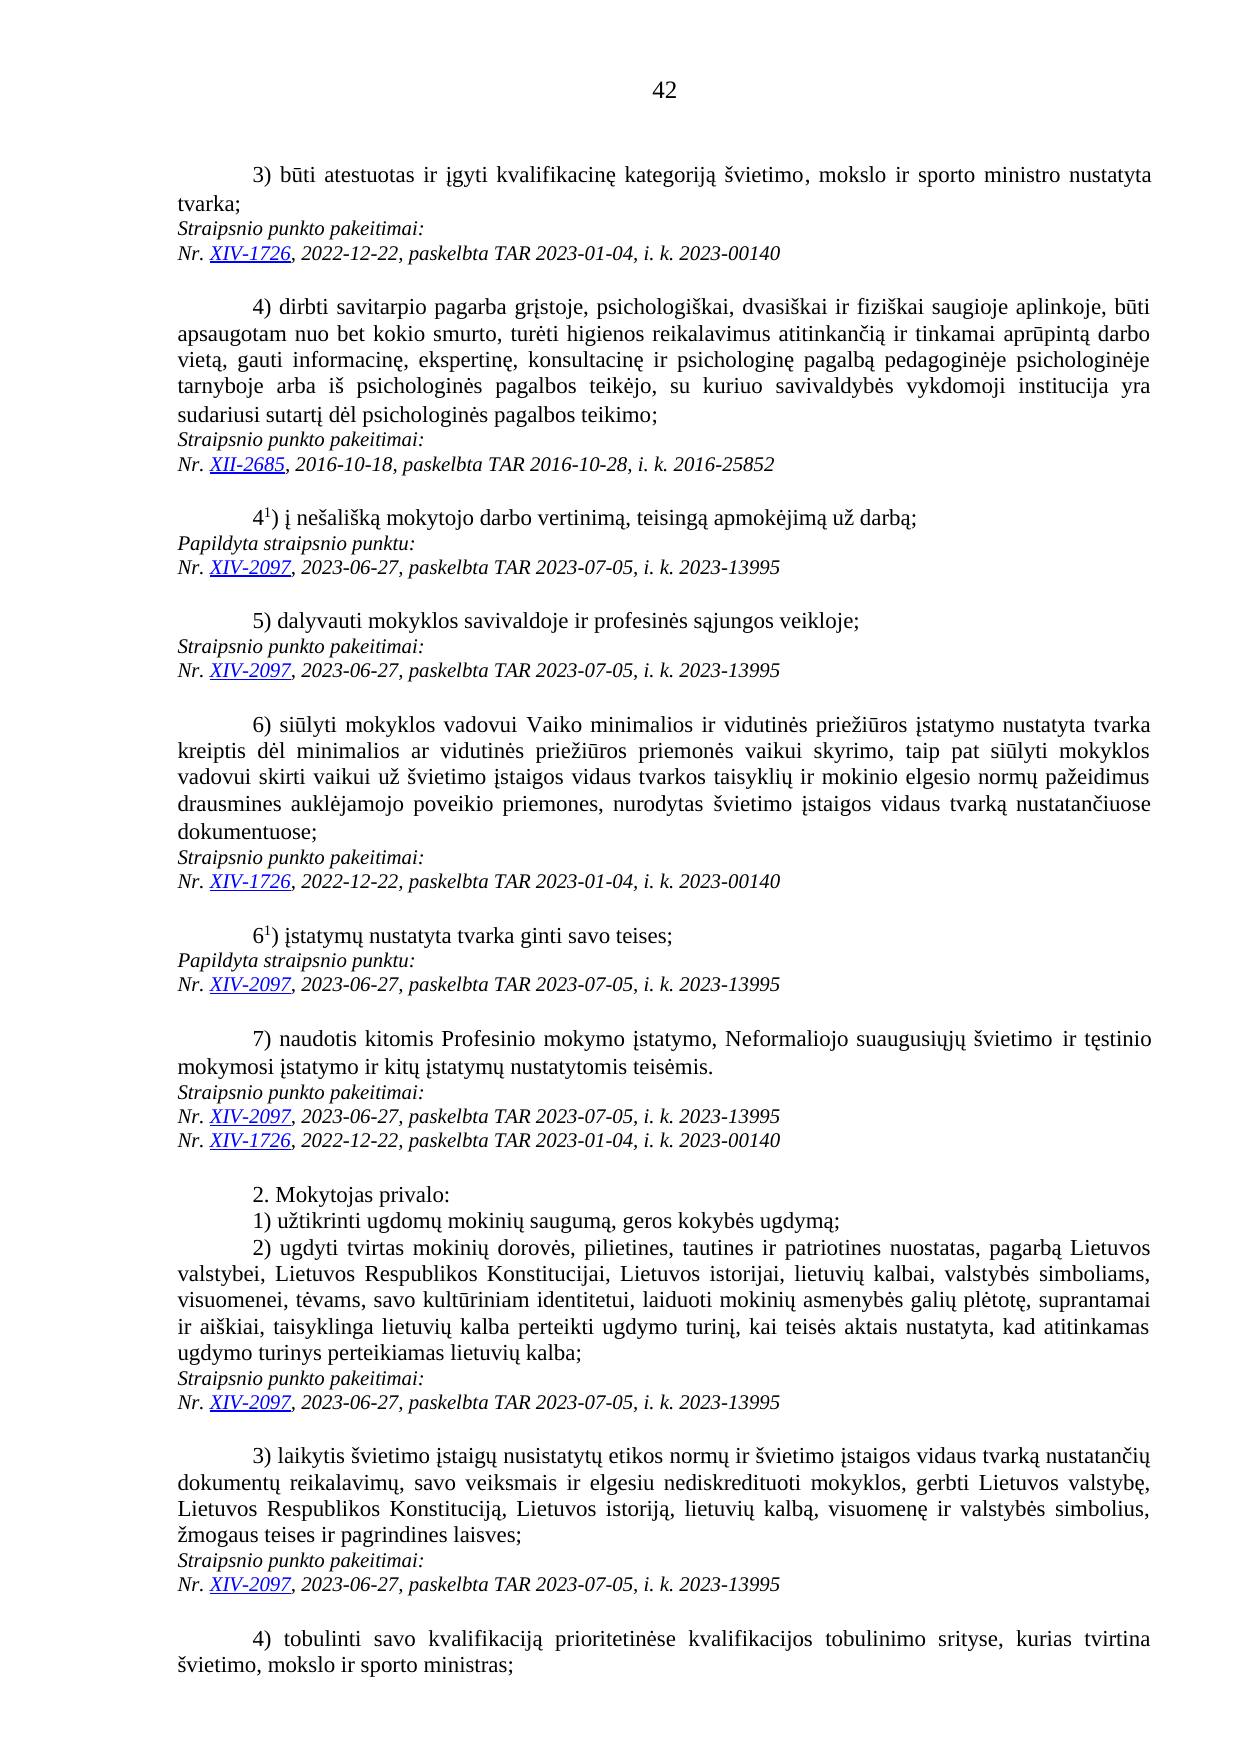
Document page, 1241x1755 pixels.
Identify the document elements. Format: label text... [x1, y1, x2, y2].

text Nr. XIV-2097, 2023-06-27, paskelbta TAR 2023-07-05, i. k. 2023-13995 [177, 1104, 1152, 1128]
text 61) įstatymų nustatyta tvarka ginti savo teises; [177, 922, 1152, 948]
text Nr. XIV-2097, 2023-06-27, paskelbta TAR 2023-07-05, i. k. 2023-13995 [177, 972, 1152, 996]
text 7) naudotis kitomis Profesinio mokymo įstatymo, Neformaliojo suaugusiųjų švietimo ir tęstinio mokymosi įstatymo ir kitų įstatymų nustatytomis teisėmis. [177, 1025, 1152, 1080]
text 2) ugdyti tvirtas mokinių dorovės, pilietines, tautines ir patriotines nuostatas, pagarbą Lietuvos valstybei, Lietuvos Respublikos Konstitucijai, Lietuvos istorijai, lietuvių kalbai, valstybės simboliams, visuomenei, tėvams, savo kultūriniam identitetui, laiduoti mokinių asmenybės galių plėtotę, suprantamai ir aiškiai, taisyklinga lietuvių kalba perteikti ugdymo turinį, kai teisės aktais nustatyta, kad atitinkamas ugdymo turinys perteikiamas lietuvių kalba; [177, 1234, 1152, 1366]
text Straipsnio punkto pakeitimai: [177, 1548, 1152, 1572]
text Nr. XIV-2097, 2023-06-27, paskelbta TAR 2023-07-05, i. k. 2023-13995 [177, 555, 1152, 579]
text Straipsnio punkto pakeitimai: [177, 634, 1152, 658]
text Nr. XIV-2097, 2023-06-27, paskelbta TAR 2023-07-05, i. k. 2023-13995 [177, 1389, 1152, 1414]
text 2. Mokytojas privalo: [177, 1181, 1152, 1207]
text 1) užtikrinti ugdomų mokinių saugumą, geros kokybės ugdymą; [177, 1207, 1152, 1234]
text Nr. XII-2685, 2016-10-18, paskelbta TAR 2016-10-28, i. k. 2016-25852 [177, 451, 1152, 476]
text 3) laikytis švietimo įstaigų nusistatytų etikos normų ir švietimo įstaigos vidaus tvarką nustatančių dokumentų reikalavimų, savo veiksmais ir elgesiu nediskredituoti mokyklos, gerbti Lietuvos valstybę, Lietuvos Respublikos Konstituciją, Lietuvos istoriją, lietuvių kalbą, visuomenę ir valstybės simbolius, žmogaus teises ir pagrindines laisves; [177, 1442, 1152, 1548]
text Straipsnio punkto pakeitimai: [177, 845, 1152, 869]
text 41) į nešališką mokytojo darbo vertinimą, teisingą apmokėjimą už darbą; [177, 504, 1152, 531]
text Straipsnio punkto pakeitimai: [177, 216, 1152, 240]
text 5) dalyvauti mokyklos savivaldoje ir profesinės sąjungos veikloje; [177, 607, 1152, 634]
text Straipsnio punkto pakeitimai: [177, 427, 1152, 451]
text 4) dirbti savitarpio pagarba grįstoje, psichologiškai, dvasiškai ir fiziškai saugioje aplinkoje, būti apsaugotam nuo bet kokio smurto, turėti higienos reikalavimus atitinkančią ir tinkamai aprūpintą darbo vietą, gauti informacinę, ekspertinę, konsultacinę ir psichologinę pagalbą pedagoginėje psichologinėje tarnyboje arba iš psichologinės pagalbos teikėjo, su kuriuo savivaldybės vykdomoji institucija yra sudariusi sutartį dėl psichologinės pagalbos teikimo; [177, 293, 1152, 427]
text Nr. XIV-2097, 2023-06-27, paskelbta TAR 2023-07-05, i. k. 2023-13995 [177, 658, 1152, 682]
text Nr. XIV-1726, 2022-12-22, paskelbta TAR 2023-01-04, i. k. 2023-00140 [177, 240, 1152, 264]
text 3) būti atestuotas ir įgyti kvalifikacinę kategoriją švietimo, mokslo ir sporto ministro nustatyta tvarka; [177, 161, 1152, 216]
text Nr. XIV-1726, 2022-12-22, paskelbta TAR 2023-01-04, i. k. 2023-00140 [177, 869, 1152, 893]
text Straipsnio punkto pakeitimai: [177, 1366, 1152, 1389]
text Nr. XIV-2097, 2023-06-27, paskelbta TAR 2023-07-05, i. k. 2023-13995 [177, 1572, 1152, 1596]
text Papildyta straipsnio punktu: [177, 531, 1152, 555]
text 6) siūlyti mokyklos vadovui Vaiko minimalios ir vidutinės priežiūros įstatymo nustatyta tvarka kreiptis dėl minimalios ar vidutinės priežiūros priemonės vaikui skyrimo, taip pat siūlyti mokyklos vadovui skirti vaikui už švietimo įstaigos vidaus tvarkos taisyklių ir mokinio elgesio normų pažeidimus drausmines auklėjamojo poveikio priemones, nurodytas švietimo įstaigos vidaus tvarką nustatančiuose dokumentuose; [177, 711, 1152, 845]
text Nr. XIV-1726, 2022-12-22, paskelbta TAR 2023-01-04, i. k. 2023-00140 [177, 1128, 1152, 1152]
text Papildyta straipsnio punktu: [177, 948, 1152, 972]
text Straipsnio punkto pakeitimai: [177, 1080, 1152, 1104]
text 4) tobulinti savo kvalifikaciją prioritetinėse kvalifikacijos tobulinimo srityse, kurias tvirtina švietimo, mokslo ir sporto ministras; [177, 1625, 1152, 1677]
